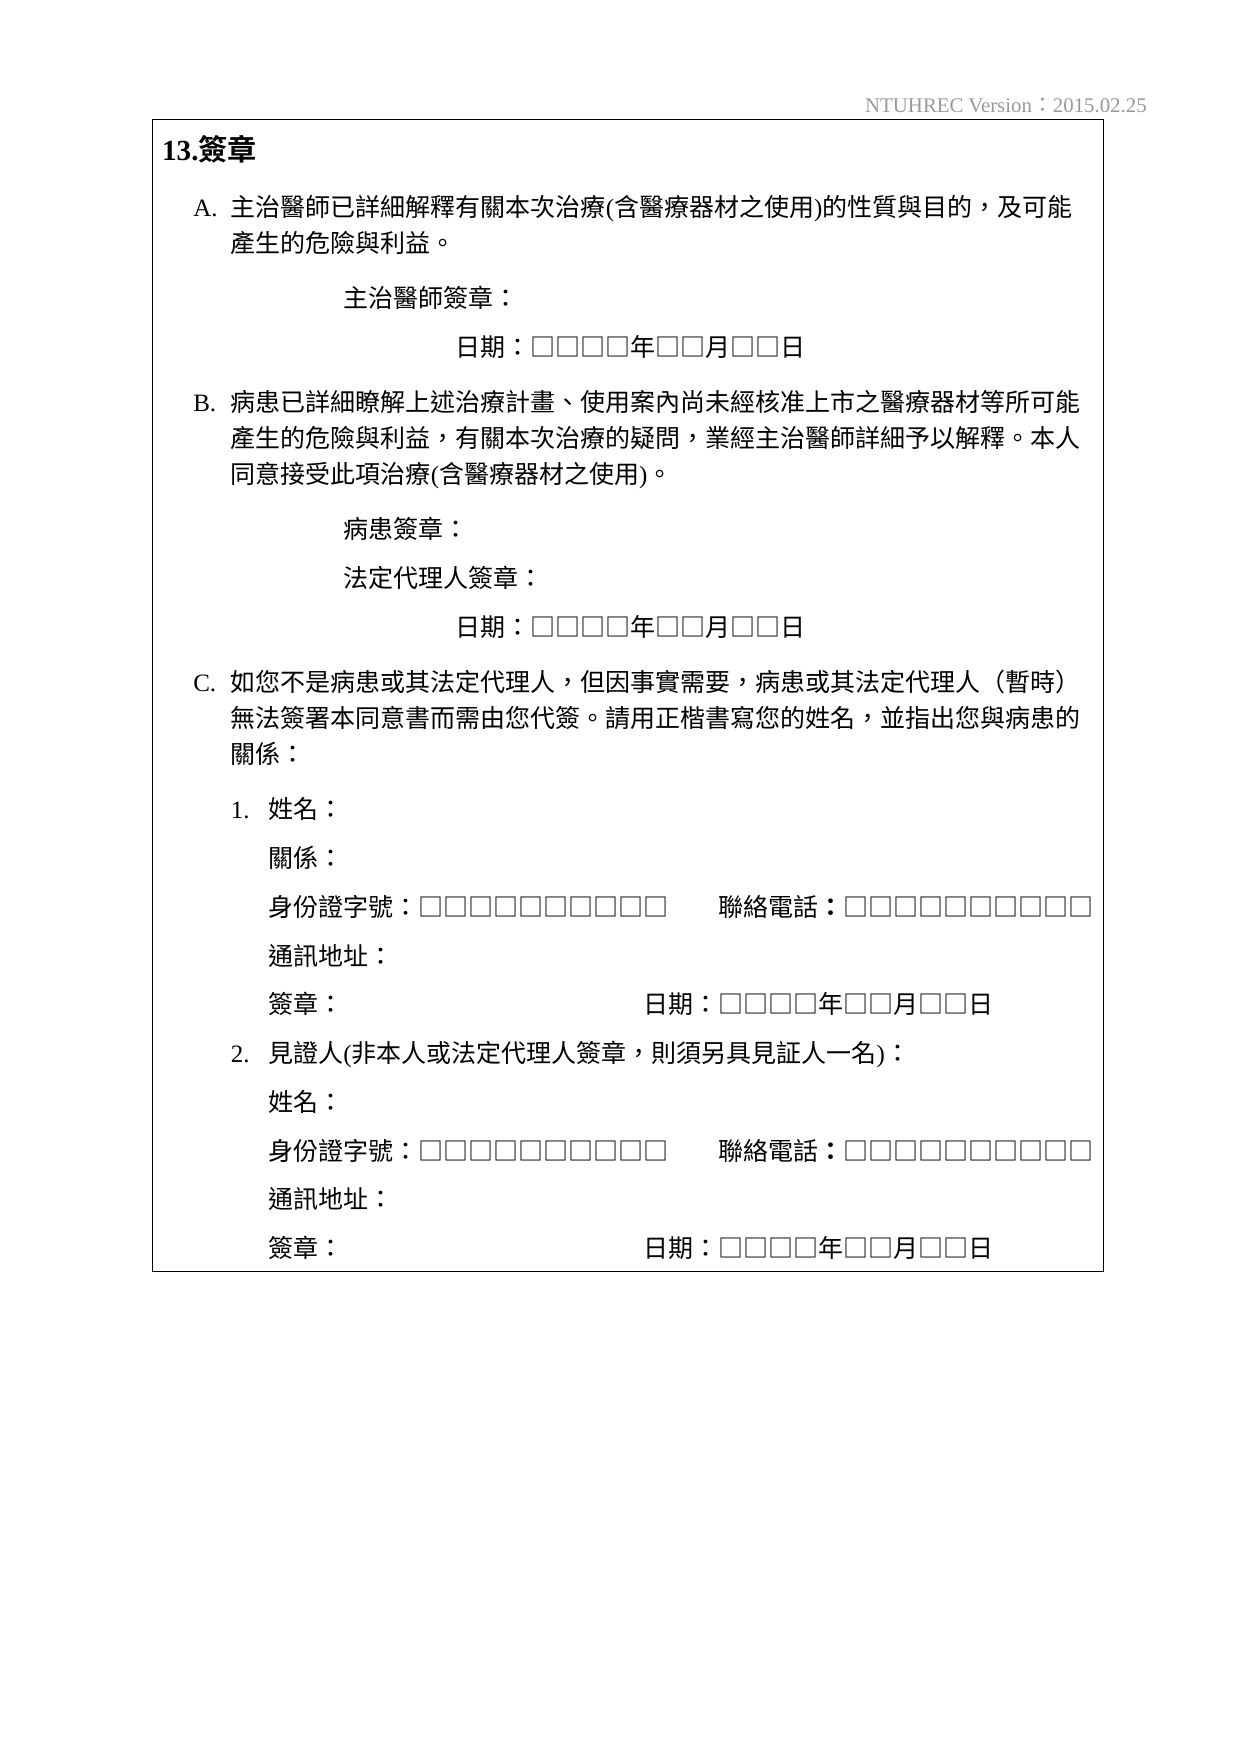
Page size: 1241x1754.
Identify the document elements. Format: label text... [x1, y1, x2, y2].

table_cell 13.簽章 主治醫師已詳細解釋有關本次治療(含醫療器材之使用)的性質與目的，及可能產生的危險與利益。 主治醫師簽章： 日期：□□□□年□□月□□日 病患已詳細瞭解上述治療計畫、使用案內尚未經核准上市之醫療器材等所可能產生的危險與利益，有關本次治療的疑問，業經主治醫師詳細予以解釋。本人同意接受此項治療(含醫療器材之使用)。 病患簽章： 法定代理人簽章： 日期：□□□□年□□月□□日 如您不是病患或其法定代理人，但因事實需要，病患或其法定代理人（暫時）無法簽署本同意書而需由您代簽。請用正楷書寫您的姓名，並指出您與病患的關係： 姓名： 關係： 身份證字號：□□□□□□□□□□ 聯絡電話：□□□□□□□□□□ 通訊地址： 簽章： 日期：□□□□年□□月□□日 見證人(非本人或法定代理人簽章，則須另具見証人一名)： 姓名： 身份證字號：□□□□□□□□□□ 聯絡電話：□□□□□□□□□□ 通訊地址： 簽章： 日期：□□□□年□□月□□日 [153, 120, 1103, 1271]
